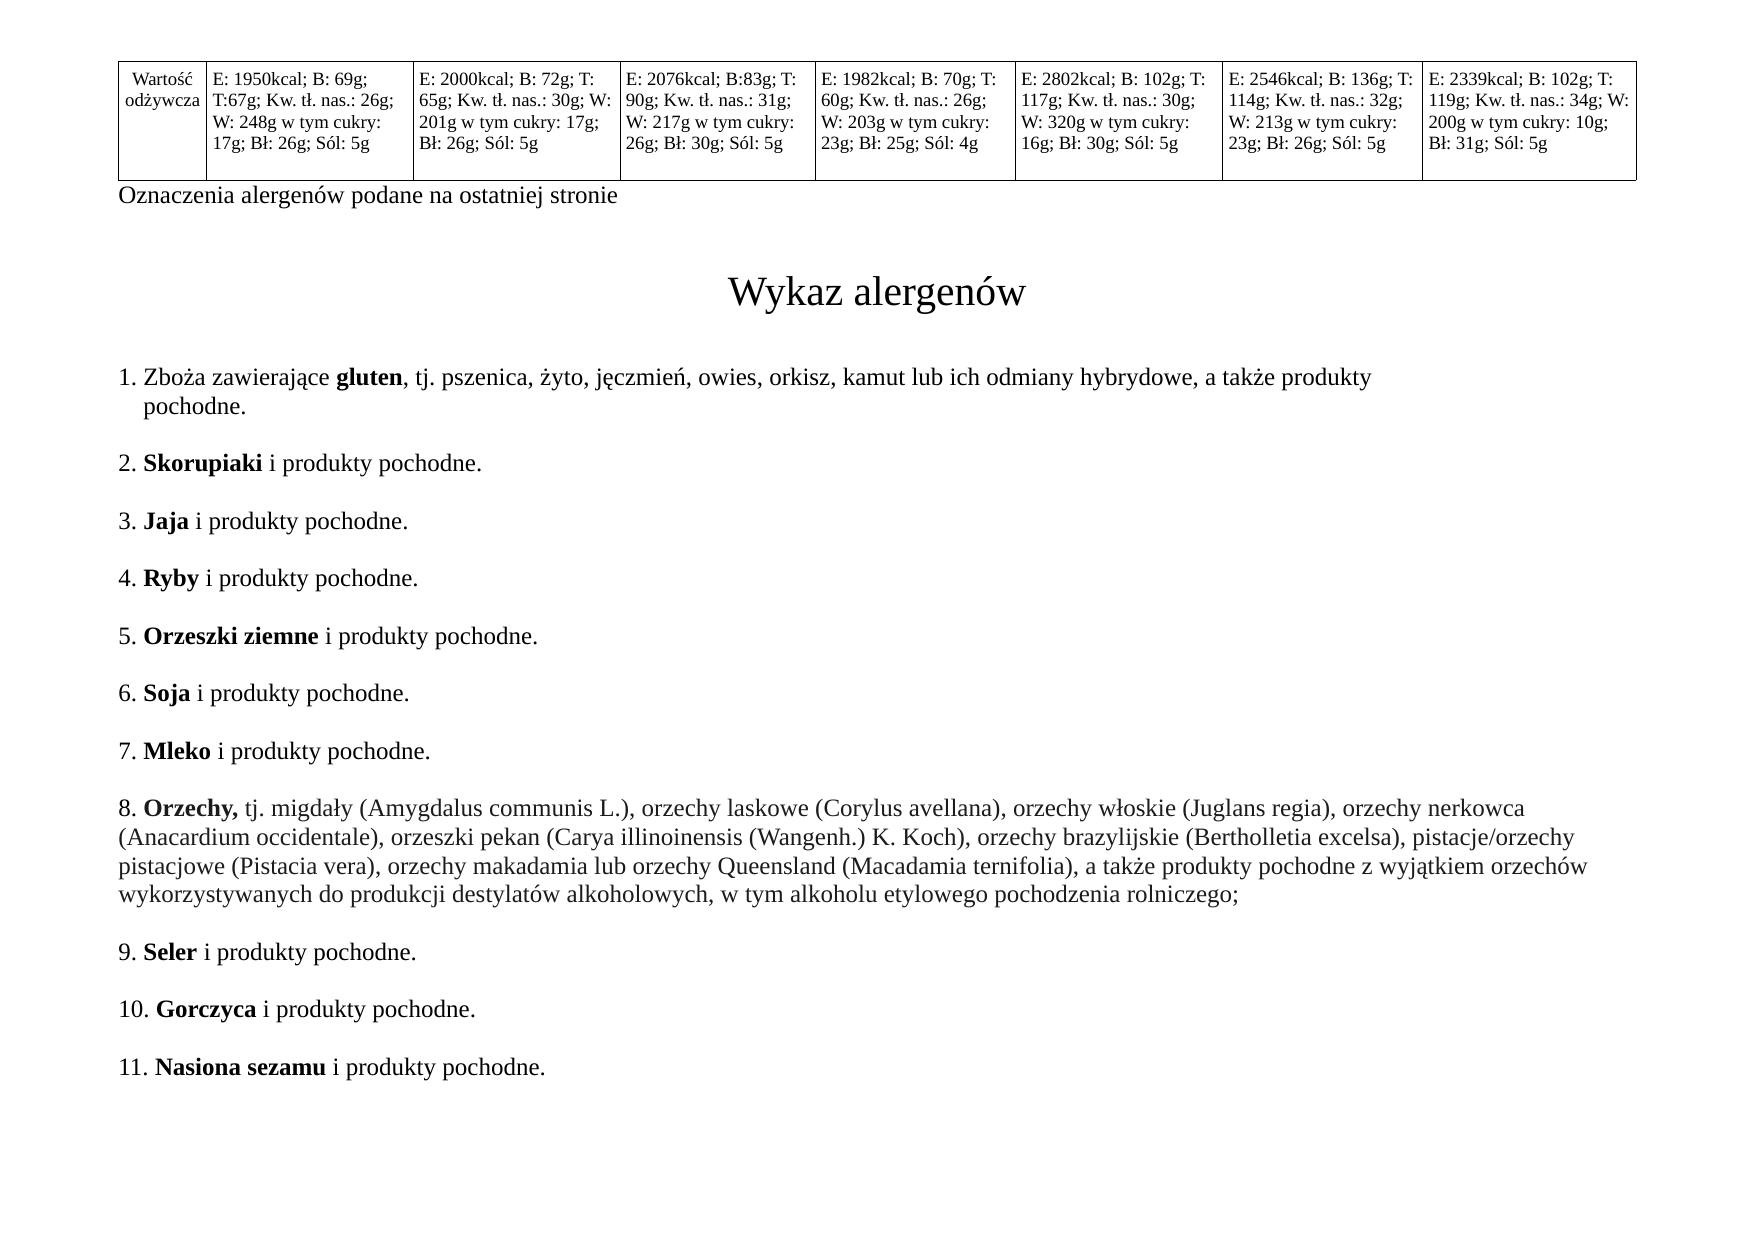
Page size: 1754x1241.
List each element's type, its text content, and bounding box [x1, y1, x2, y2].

text 3. Jaja i produkty pochodne. [118, 506, 1636, 534]
text 11. Nasiona sezamu i produkty pochodne. [118, 1052, 1636, 1081]
table_cell E: 2339kcal; B: 102g; T: 119g; Kw. tł. nas.: 34g; W: 200g w tym cukry: 10g; Bł: 31g; Sól: 5g [1423, 62, 1636, 179]
text 6. Soja i produkty pochodne. [118, 678, 1636, 707]
text 1. Zboża zawierające gluten, tj. pszenica, żyto, jęczmień, owies, orkisz, kamut lub ich odmiany hybrydowe, a także produkty [118, 362, 1636, 391]
text Oznaczenia alergenów podane na ostatniej stronie [118, 181, 1636, 209]
table_cell E: 2802kcal; B: 102g; T: 117g; Kw. tł. nas.: 30g; W: 320g w tym cukry: 16g; Bł: 30g; Sól: 5g [1016, 62, 1222, 179]
table_cell E: 2076kcal; B:83g; T: 90g; Kw. tł. nas.: 31g; W: 217g w tym cukry: 26g; Bł: 30g; Sól: 5g [621, 62, 815, 179]
text 8. Orzechy, tj. migdały (Amygdalus communis L.), orzechy laskowe (Corylus avellana), orzechy włoskie (Juglans regia), orzechy nerkowca (Anacardium occidentale), orzeszki pekan (Carya illinoinensis (Wangenh.) K. Koch), orzechy brazylijskie (Bertholletia excelsa), pistacje/orzechy pistacjowe (Pistacia vera), orzechy makadamia lub orzechy Queensland (Macadamia ternifolia), a także produkty pochodne z wyjątkiem orzechów wykorzystywanych do produkcji destylatów alkoholowych, w tym alkoholu etylowego pochodzenia rolniczego; [118, 793, 1636, 908]
text 4. Ryby i produkty pochodne. [118, 563, 1636, 592]
table_cell E: 1982kcal; B: 70g; T: 60g; Kw. tł. nas.: 26g; W: 203g w tym cukry: 23g; Bł: 25g; Sól: 4g [816, 62, 1015, 179]
table_cell E: 2000kcal; B: 72g; T: 65g; Kw. tł. nas.: 30g; W: 201g w tym cukry: 17g; Bł: 26g; Sól: 5g [414, 62, 620, 179]
text 10. Gorczyca i produkty pochodne. [118, 994, 1636, 1023]
table_cell E: 2546kcal; B: 136g; T: 114g; Kw. tł. nas.: 32g; W: 213g w tym cukry: 23g; Bł: 26g; Sól: 5g [1223, 62, 1422, 179]
table_cell Wartość odżywcza [119, 62, 206, 179]
table_cell E: 1950kcal; B: 69g; T:67g; Kw. tł. nas.: 26g; W: 248g w tym cukry: 17g; Bł: 26g; Sól: 5g [207, 62, 413, 179]
text 7. Mleko i produkty pochodne. [118, 736, 1636, 764]
text 9. Seler i produkty pochodne. [118, 937, 1636, 966]
text 5. Orzeszki ziemne i produkty pochodne. [118, 621, 1636, 649]
text Wykaz alergenów [118, 266, 1636, 314]
text pochodne. [118, 391, 1636, 419]
text 2. Skorupiaki i produkty pochodne. [118, 448, 1636, 477]
